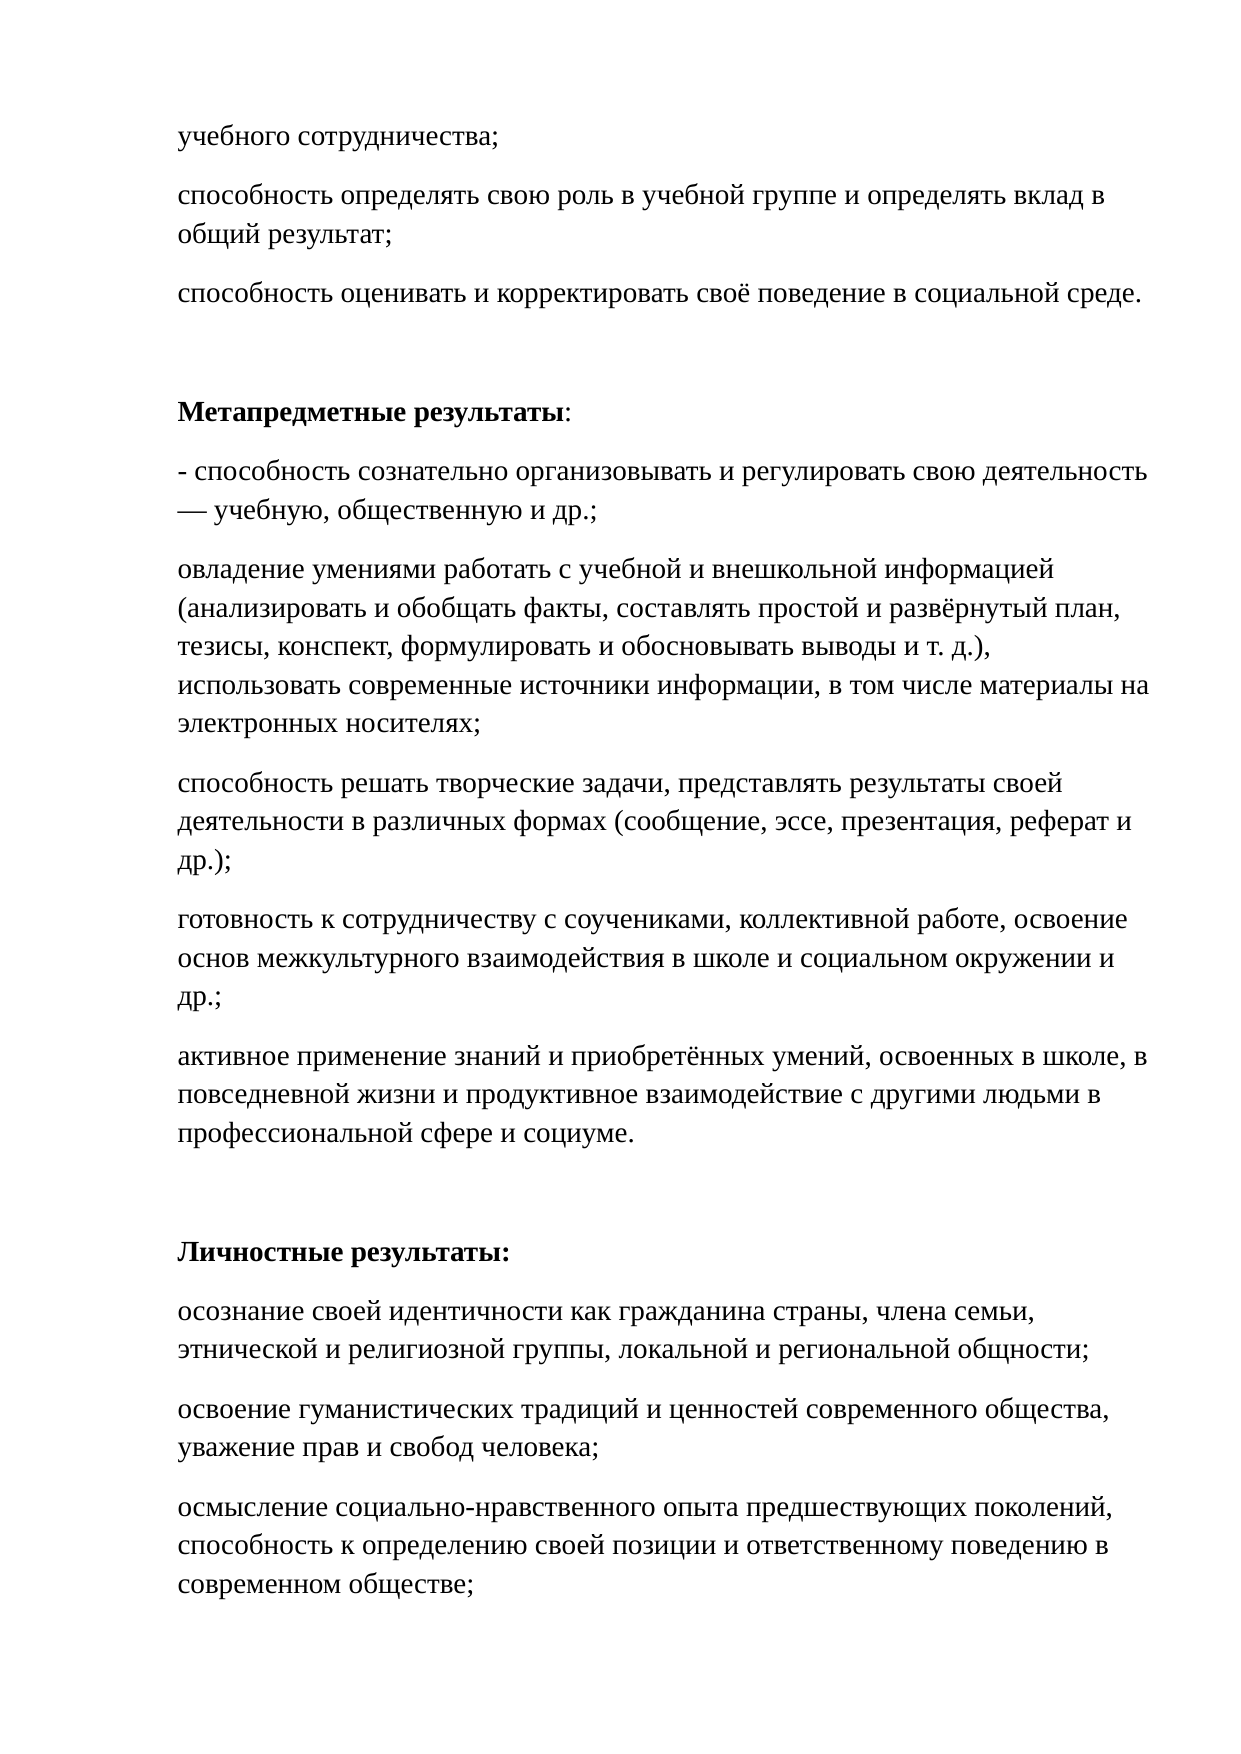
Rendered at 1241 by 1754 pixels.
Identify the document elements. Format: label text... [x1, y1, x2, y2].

text осмысление социально-нравственного опыта предшествующих поколений, способность к определению своей позиции и ответственному поведению в современном обществе; [177, 1489, 1152, 1599]
text овладение умениями работать с учебной и внешкольной информацией (анализировать и обобщать факты, составлять простой и развёрнутый план, тезисы, конспект, формулировать и обосновывать выводы и т. д.), использовать современные источники информации, в том числе материалы на электронных носителях; [177, 551, 1152, 739]
text освоение гуманистических традиций и ценностей современного общества, уважение прав и свобод человека; [177, 1391, 1152, 1463]
text осознание своей идентичности как гражданина страны, члена семьи, этнической и религиозной группы, локальной и региональной общности; [177, 1293, 1152, 1365]
text способность определять свою роль в учебной группе и определять вклад в общий результат; [177, 177, 1152, 249]
text - способность сознательно организовывать и регулировать свою деятельность — учебную, общественную и др.; [177, 453, 1152, 526]
text Метапредметные результаты: [177, 394, 1152, 428]
text Личностные результаты: [177, 1234, 1152, 1267]
text активное применение знаний и приобретённых умений, освоенных в школе, в повседневной жизни и продуктивное взаимодействие с другими людьми в профессиональной сфере и социуме. [177, 1038, 1152, 1148]
text учебного сотрудничества; [177, 118, 1152, 152]
text способность оценивать и корректировать своё поведение в социальной среде. [177, 275, 1152, 309]
text способность решать творческие задачи, представлять результаты своей деятельности в различных формах (сообщение, эссе, презентация, реферат и др.); [177, 765, 1152, 876]
text готовность к сотрудничеству с соучениками, коллективной работе, освоение основ межкультурного взаимодействия в школе и социальном окружении и др.; [177, 901, 1152, 1012]
